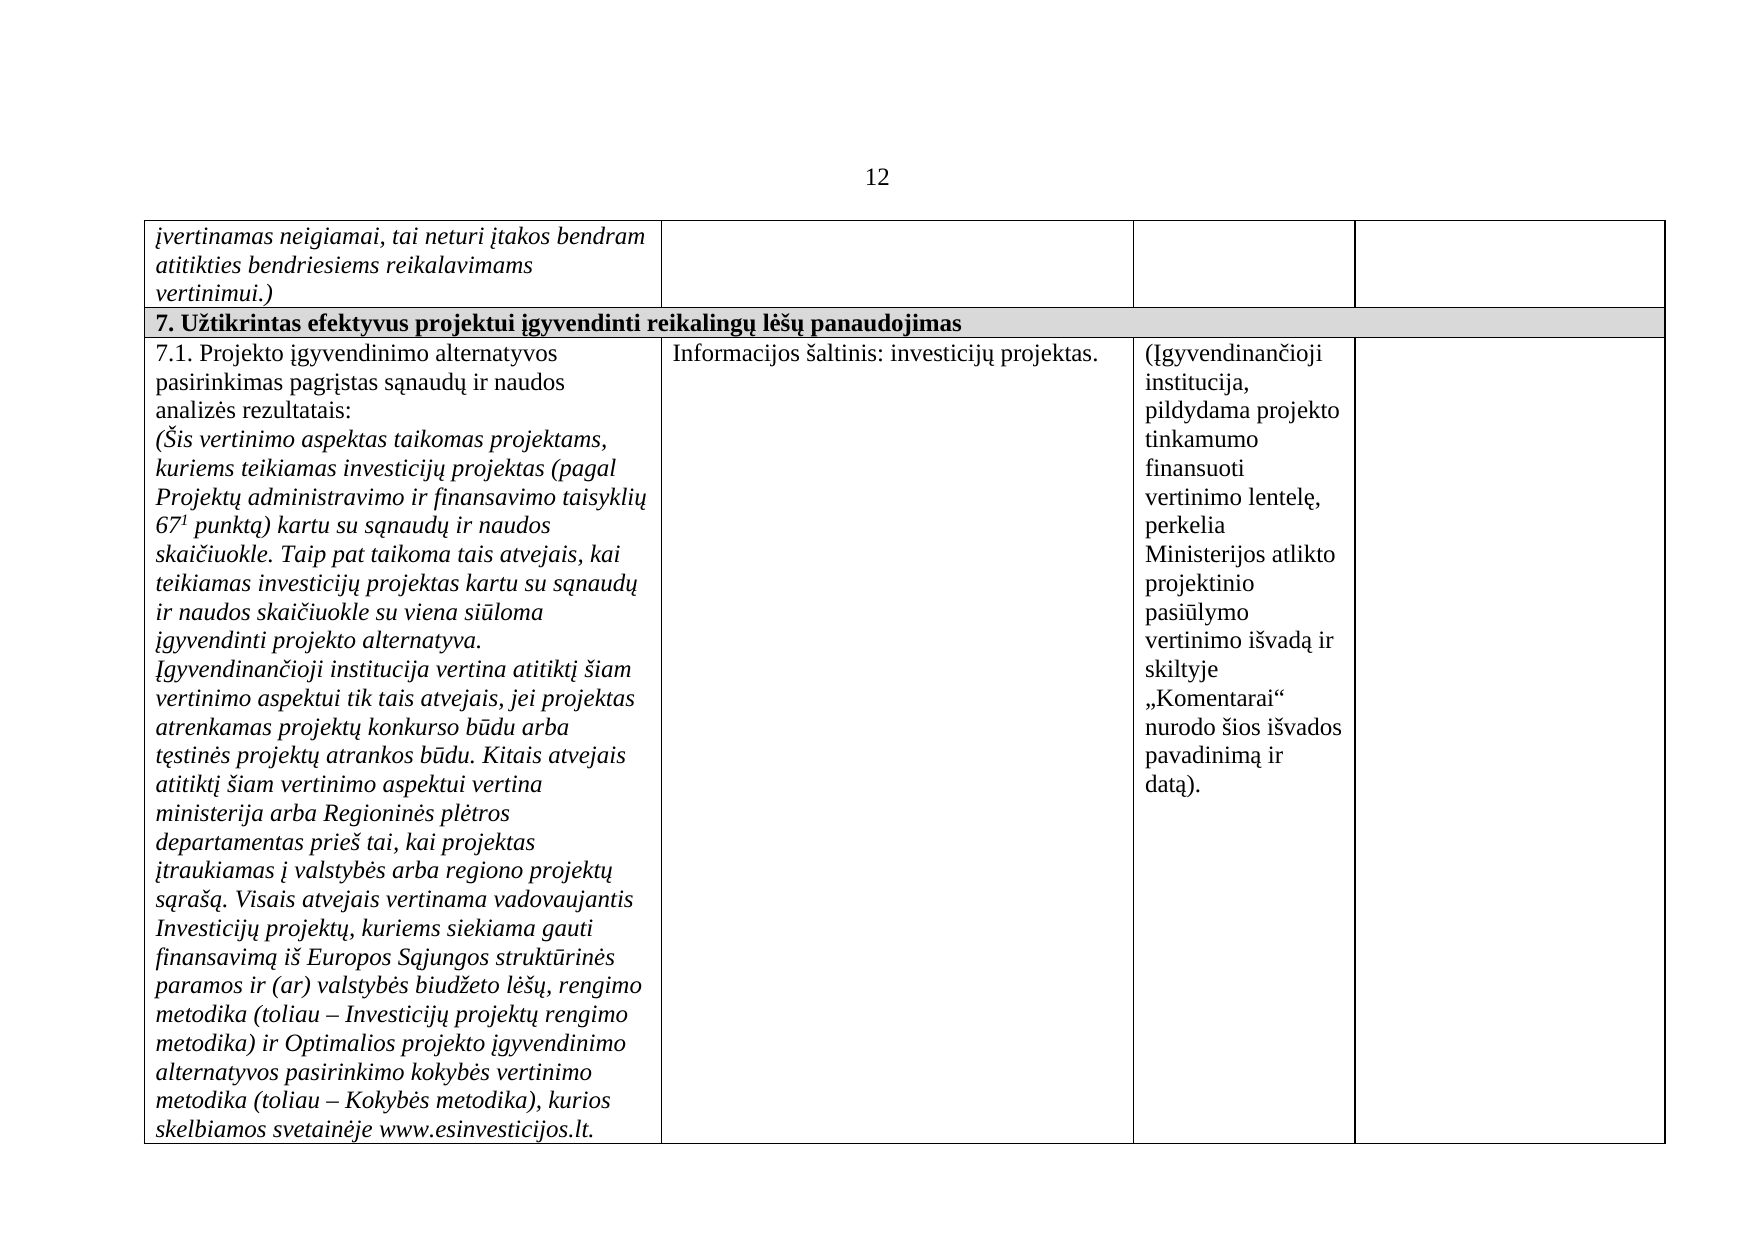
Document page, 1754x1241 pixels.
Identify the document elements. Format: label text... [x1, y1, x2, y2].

table_cell [1134, 221, 1354, 307]
table_cell Informacijos šaltinis: investicijų projektas. [662, 338, 1133, 1143]
table_cell [1356, 221, 1664, 307]
table_cell 6.4. Projektas atitinka Europos investicijų banko (toliau – EIB) nustatytas išlaidų tinkamumo finansuoti sąlygas. (Šis vertinimo aspektas taikomas tik tais atvejais, jei projektą planuojama bendrai finansuoti iš Lietuvos Respublikos valstybės biudžeto lėšų (įskaitant atvejus, kai projekto vykdytojo ir (arba) partnerio nuosavų lėšų šaltinis yra Lietuvos Respublikos valstybės biudžeto lėšos) arba projekto visą nuosavų lėšų sumą ar jos dalį planuojama bendrai finansuoti iš projekto vykdytojui ir (arba) partneriui perskolintų EIB paskolos lėšų, vadovaujantis Europos investicijų banko paskolos, skirtos iš 2014–2020 m. Europos Sąjungos fondų investicijų veiksmų programos lėšų bendrai finansuojamiems projektams įgyvendinti, perskolinimo gairių, skelbiamų svetainėse www.finmin.lrv.lt ir www.esinvesticijos.lt, nuostatomis. Atsakant į šį klausimą įvertinama projekto atitiktis EIB nustatytoms išlaidų tinkamumo finansuoti sąlygoms, vadovaujantis Projektų administravimo ir finansavimo taisyklių 11 priede nustatyta tvarka. Tuo atveju, kai: - projekto visą nuosavų lėšų sumą ar jos dalį planuojama bendrai finansuoti iš projekto vykdytojui ir (arba) partneriui perskolintų EIB paskolos lėšų, tačiau projektas neatitinka EIB nustatytų išlaidų tinkamumo finansuoti sąlygų, šio papunkčio ir nesant kitų pagrįstų nuosavo įnašo finansavimo užtikrinimo šaltinių 6.1 papunkčio vertinimas turi būti „Ne“; - projektą planuojama bendrai finansuoti Lietuvos Respublikos valstybės biudžeto lėšomis (įskaitant atvejus, kai projekto vykdytojo ir (arba) partnerio nuosavų lėšų šaltinis yra Lietuvos Respublikos valstybės biudžeto lėšos), tačiau jis neatitinka EIB nustatytų išlaidų tinkamumo finansuoti sąlygų, šio papunkčio vertinimas turi būti „Ne“. Jei šio papunkčio vertinimo aspektas įvertinamas neigiamai, tai neturi įtakos bendram atitikties bendriesiems reikalavimams vertinimui.) [145, 221, 661, 307]
table_cell 7.1. Projekto įgyvendinimo alternatyvos pasirinkimas pagrįstas sąnaudų ir naudos analizės rezultatais: (Šis vertinimo aspektas taikomas projektams, kuriems teikiamas investicijų projektas (pagal Projektų administravimo ir finansavimo taisyklių 671 punktą) kartu su sąnaudų ir naudos skaičiuokle. Taip pat taikoma tais atvejais, kai teikiamas investicijų projektas kartu su sąnaudų ir naudos skaičiuokle su viena siūloma įgyvendinti projekto alternatyva. Įgyvendinančioji institucija vertina atitiktį šiam vertinimo aspektui tik tais atvejais, jei projektas atrenkamas projektų konkurso būdu arba tęstinės projektų atrankos būdu. Kitais atvejais atitiktį šiam vertinimo aspektui vertina ministerija arba Regioninės plėtros departamentas prieš tai, kai projektas įtraukiamas į valstybės arba regiono projektų sąrašą. Visais atvejais vertinama vadovaujantis Investicijų projektų, kuriems siekiama gauti finansavimą iš Europos Sąjungos struktūrinės paramos ir (ar) valstybės biudžeto lėšų, rengimo metodika (toliau – Investicijų projektų rengimo metodika) ir Optimalios projekto įgyvendinimo alternatyvos pasirinkimo kokybės vertinimo metodika (toliau – Kokybės metodika), kurios skelbiamos svetainėje www.esinvesticijos.lt. [145, 338, 661, 1143]
table_cell 7. Užtikrintas efektyvus projektui įgyvendinti reikalingų lėšų panaudojimas [145, 308, 1664, 337]
table_cell [662, 221, 1133, 307]
table_cell (Įgyvendinančioji institucija, pildydama projekto tinkamumo finansuoti vertinimo lentelę, perkelia Ministerijos atlikto projektinio pasiūlymo vertinimo išvadą ir skiltyje „Komentarai“ nurodo šios išvados pavadinimą ir datą). [1134, 338, 1354, 1143]
table_cell [1356, 338, 1664, 1143]
